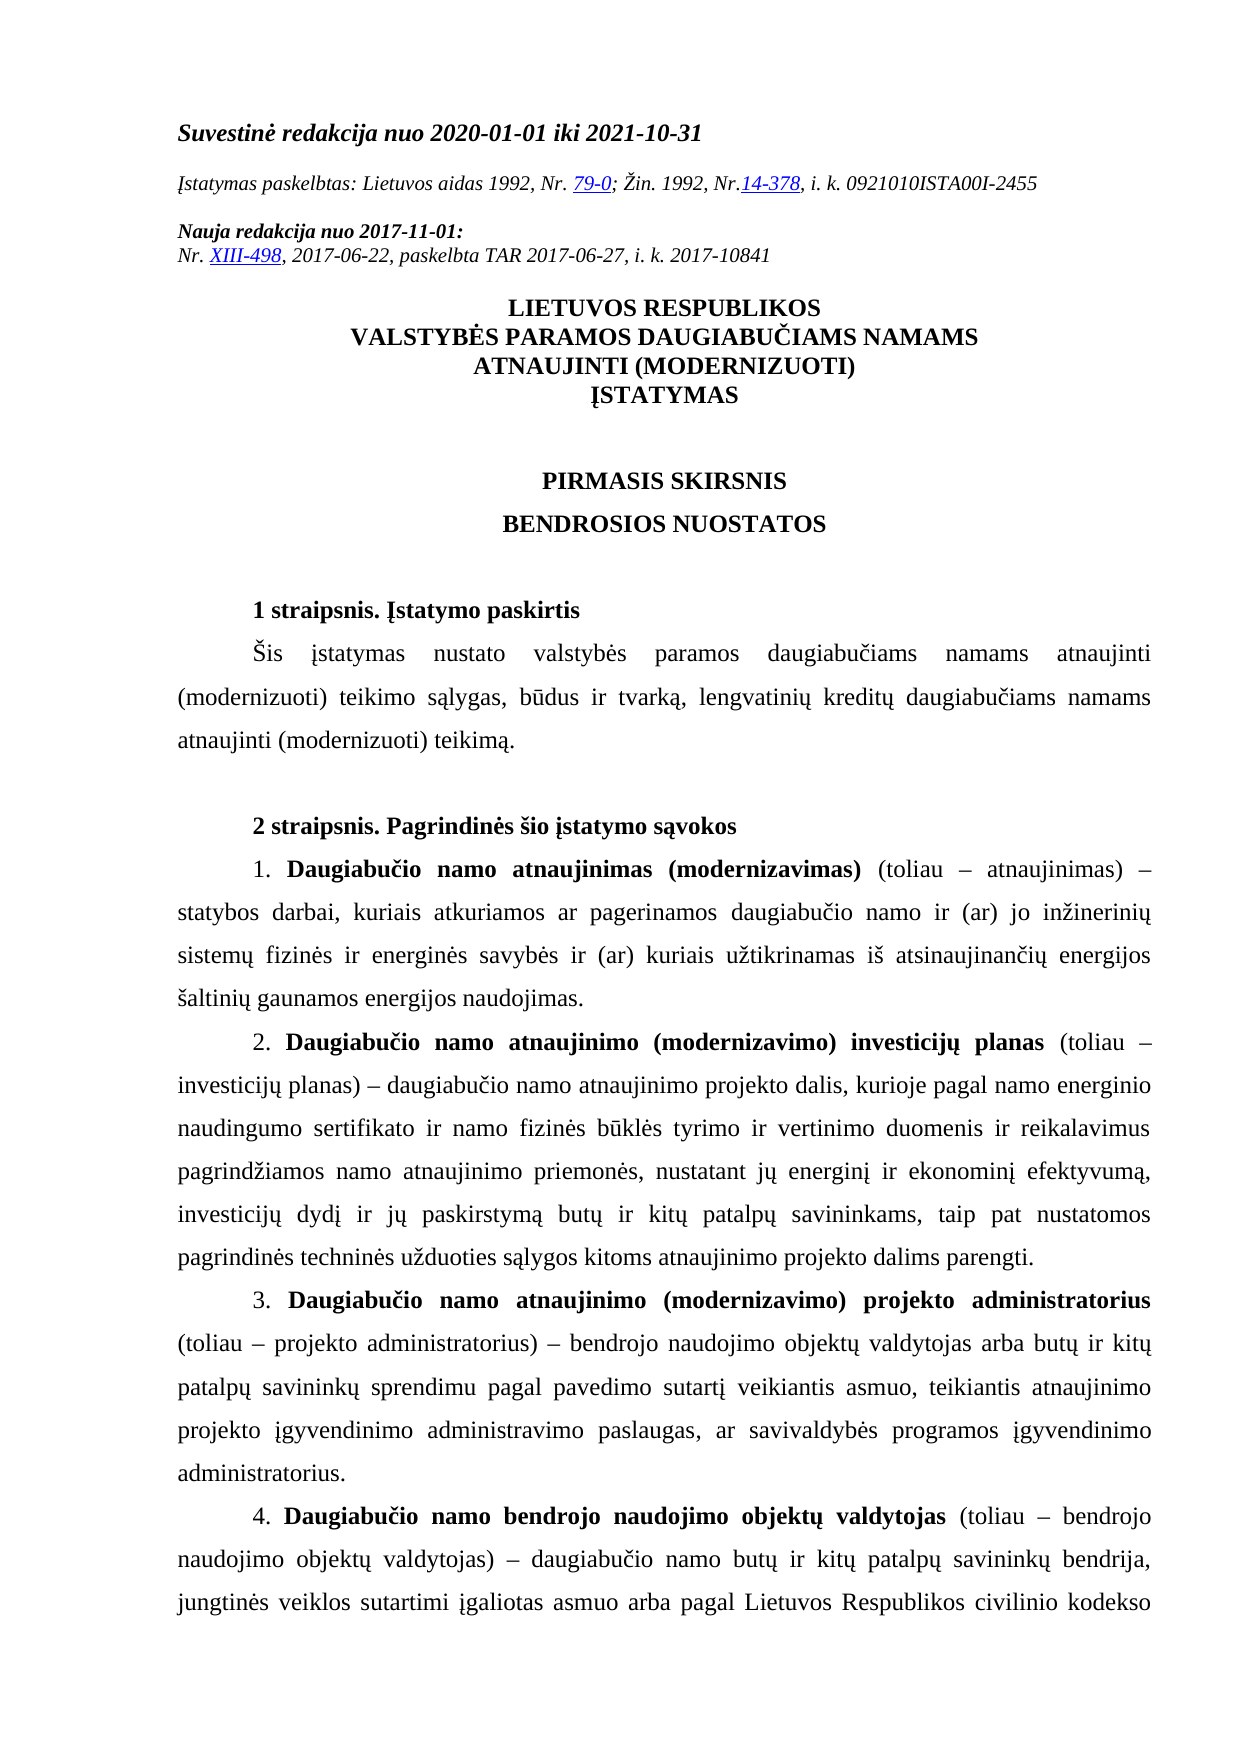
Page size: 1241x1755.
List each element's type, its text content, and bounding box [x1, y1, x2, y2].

text Įstatymas paskelbtas: Lietuvos aidas 1992, Nr. 79-0; Žin. 1992, Nr.14-378, i. k. 0921010ISTA00I-2455 [177, 171, 1152, 195]
text BENDROSIOS NUOSTATOS [177, 509, 1152, 538]
text LIETUVOS RESPUBLIKOS VALSTYBĖS PARAMOS DAUGIABUČIAMS NAMAMS ATNAUJINTI (MODERNIZUOTI) ĮSTATYMAS [177, 293, 1152, 408]
text Suvestinė redakcija nuo 2020-01-01 iki 2021-10-31 [177, 118, 1152, 147]
text Šis įstatymas nustato valstybės paramos daugiabučiams namams atnaujinti (modernizuoti) teikimo sąlygas, būdus ir tvarką, lengvatinių kreditų daugiabučiams namams atnaujinti (modernizuoti) teikimą. [177, 638, 1152, 753]
text 3. Daugiabučio namo atnaujinimo (modernizavimo) projekto administratorius (toliau – projekto administratorius) – bendrojo naudojimo objektų valdytojas arba butų ir kitų patalpų savininkų sprendimu pagal pavedimo sutartį veikiantis asmuo, teikiantis atnaujinimo projekto įgyvendinimo administravimo paslaugas, ar savivaldybės programos įgyvendinimo administratorius. [177, 1285, 1152, 1487]
text 2. Daugiabučio namo atnaujinimo (modernizavimo) investicijų planas (toliau – investicijų planas) – daugiabučio namo atnaujinimo projekto dalis, kurioje pagal namo energinio naudingumo sertifikato ir namo fizinės būklės tyrimo ir vertinimo duomenis ir reikalavimus pagrindžiamos namo atnaujinimo priemonės, nustatant jų energinį ir ekonominį efektyvumą, investicijų dydį ir jų paskirstymą butų ir kitų patalpų savininkams, taip pat nustatomos pagrindinės techninės užduoties sąlygos kitoms atnaujinimo projekto dalims parengti. [177, 1027, 1152, 1271]
text Nauja redakcija nuo 2017-11-01: [177, 219, 1152, 243]
text 1. Daugiabučio namo atnaujinimas (modernizavimas) (toliau – atnaujinimas) – statybos darbai, kuriais atkuriamos ar pagerinamos daugiabučio namo ir (ar) jo inžinerinių sistemų fizinės ir energinės savybės ir (ar) kuriais užtikrinamas iš atsinaujinančių energijos šaltinių gaunamos energijos naudojimas. [177, 854, 1152, 1012]
text 2 straipsnis. Pagrindinės šio įstatymo sąvokos [177, 811, 1152, 840]
text 4. Daugiabučio namo bendrojo naudojimo objektų valdytojas (toliau – bendrojo naudojimo objektų valdytojas) – daugiabučio namo butų ir kitų patalpų savininkų bendrija, jungtinės veiklos sutartimi įgaliotas asmuo arba pagal Lietuvos Respublikos civilinio kodekso [177, 1501, 1152, 1616]
text Nr. XIII-498, 2017-06-22, paskelbta TAR 2017-06-27, i. k. 2017-10841 [177, 243, 1152, 267]
text PIRMASIS SKIRSNIS [177, 466, 1152, 495]
text 1 straipsnis. Įstatymo paskirtis [177, 595, 1152, 624]
